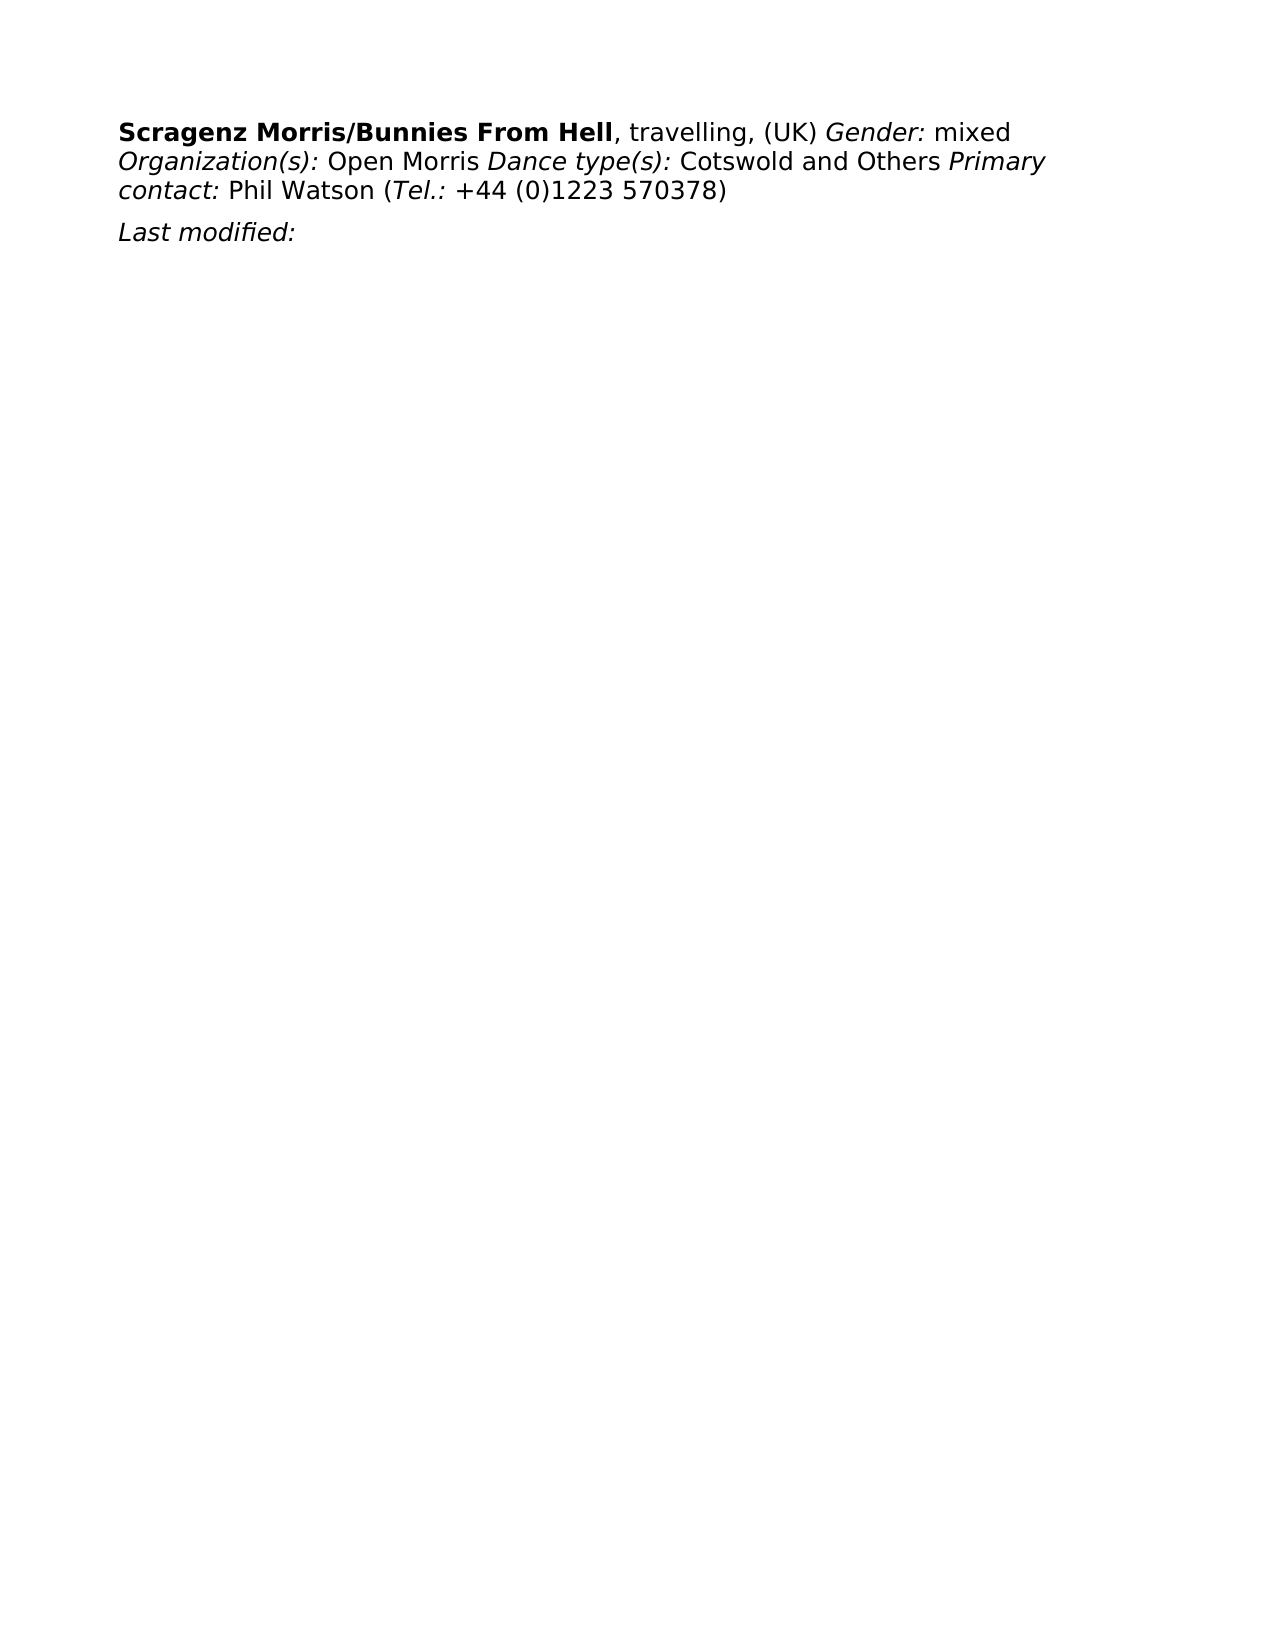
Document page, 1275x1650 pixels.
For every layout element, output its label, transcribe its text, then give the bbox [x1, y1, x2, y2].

text Last modified: [118, 218, 1157, 247]
text Scragenz Morris/Bunnies From Hell, travelling, (UK) Gender: mixed Organization(s): Open Morris Dance type(s): Cotswold and Others Primary contact: Phil Watson (Tel.: +44 (0)1223 570378) [118, 118, 1157, 206]
